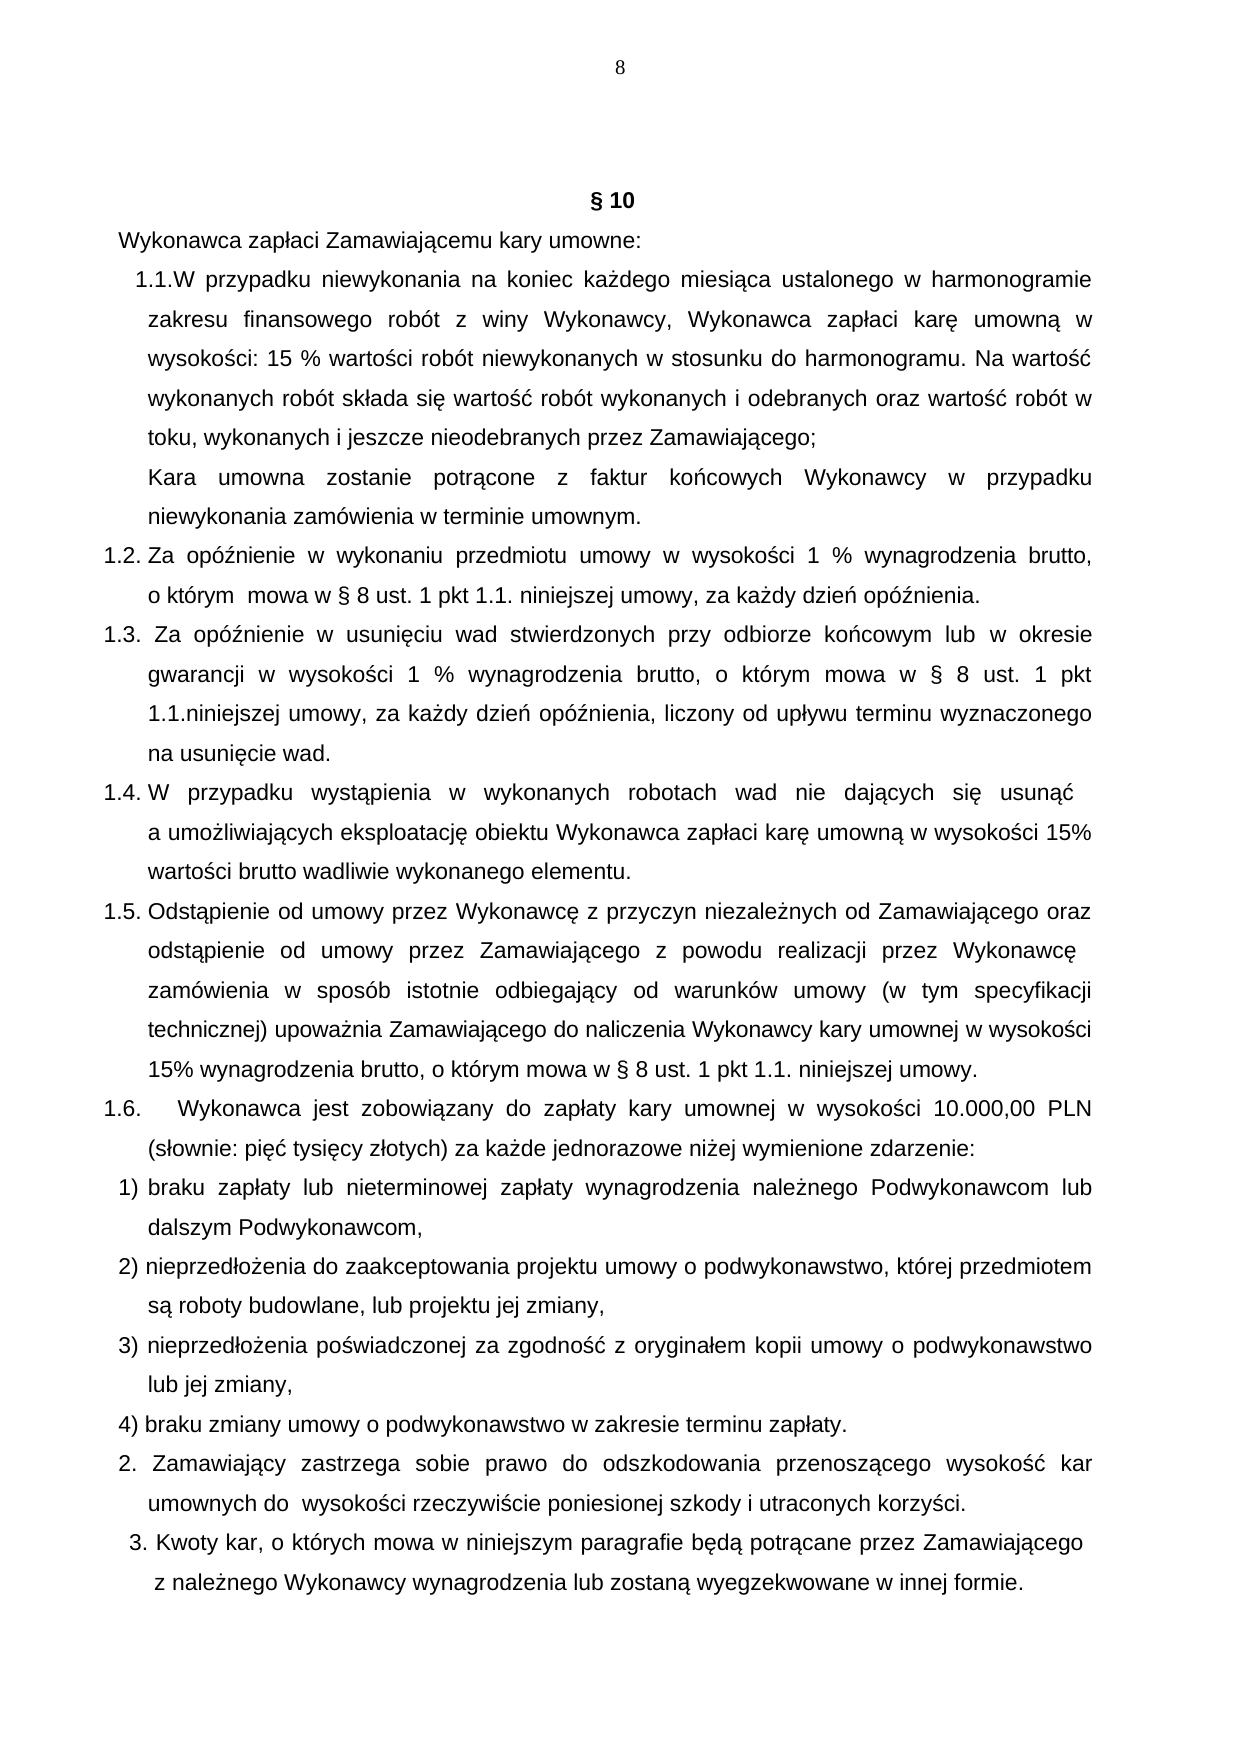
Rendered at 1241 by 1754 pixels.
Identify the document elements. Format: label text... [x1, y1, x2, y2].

text 3. Kwoty kar, o których mowa w niniejszym paragrafie będą potrącane przez Zamawiającego z należnego Wykonawcy wynagrodzenia lub zostaną wyegzekwowane w innej formie. [129, 1529, 1093, 1595]
text § 10 [132, 187, 1093, 213]
text 1.2. Za opóźnienie w wykonaniu przedmiotu umowy w wysokości 1 % wynagrodzenia brutto, o którym mowa w § 8 ust. 1 pkt 1.1. niniejszej umowy, za każdy dzień opóźnienia. [103, 542, 1093, 608]
text 1.1.W przypadku niewykonania na koniec każdego miesiąca ustalonego w harmonogramie zakresu finansowego robót z winy Wykonawcy, Wykonawca zapłaci karę umowną w wysokości: 15 % wartości robót niewykonanych w stosunku do harmonogramu. Na wartość wykonanych robót składa się wartość robót wykonanych i odebranych oraz wartość robót w toku, wykonanych i jeszcze nieodebranych przez Zamawiającego; [103, 266, 1093, 450]
list 2. Zamawiający zastrzega sobie prawo do odszkodowania przenoszącego wysokość kar umownych do wysokości rzeczywiście poniesionej szkody i utraconych korzyści. [118, 1450, 1093, 1516]
text 1.6. Wykonawca jest zobowiązany do zapłaty kary umownej w wysokości 10.000,00 PLN (słownie: pięć tysięcy złotych) za każde jednorazowe niżej wymienione zdarzenie: [103, 1095, 1093, 1161]
text Kara umowna zostanie potrącone z faktur końcowych Wykonawcy w przypadku niewykonania zamówienia w terminie umownym. [148, 463, 1093, 529]
subtitle Wykonawca zapłaci Zamawiającemu kary umowne: [118, 227, 1093, 253]
text 1.4. W przypadku wystąpienia w wykonanych robotach wad nie dających się usunąć a umożliwiających eksploatację obiektu Wykonawca zapłaci karę umowną w wysokości 15% wartości brutto wadliwie wykonanego elementu. [103, 779, 1093, 884]
text 1.5. Odstąpienie od umowy przez Wykonawcę z przyczyn niezależnych od Zamawiającego oraz odstąpienie od umowy przez Zamawiającego z powodu realizacji przez Wykonawcę zamówienia w sposób istotnie odbiegający od warunków umowy (w tym specyfikacji technicznej) upoważnia Zamawiającego do naliczenia Wykonawcy kary umownej w wysokości 15% wynagrodzenia brutto, o którym mowa w § 8 ust. 1 pkt 1.1. niniejszej umowy. [103, 898, 1093, 1082]
text 3) nieprzedłożenia poświadczonej za zgodność z oryginałem kopii umowy o podwykonawstwo lub jej zmiany, [118, 1332, 1093, 1398]
text 2) nieprzedłożenia do zaakceptowania projektu umowy o podwykonawstwo, której przedmiotem są roboty budowlane, lub projektu jej zmiany, [118, 1253, 1093, 1319]
text 1) braku zapłaty lub nieterminowej zapłaty wynagrodzenia należnego Podwykonawcom lub dalszym Podwykonawcom, [118, 1174, 1093, 1240]
text 4) braku zmiany umowy o podwykonawstwo w zakresie terminu zapłaty. [118, 1411, 1093, 1437]
text 1.3. Za opóźnienie w usunięciu wad stwierdzonych przy odbiorze końcowym lub w okresie gwarancji w wysokości 1 % wynagrodzenia brutto, o którym mowa w § 8 ust. 1 pkt 1.1.niniejszej umowy, za każdy dzień opóźnienia, liczony od upływu terminu wyznaczonego na usunięcie wad. [103, 621, 1093, 766]
